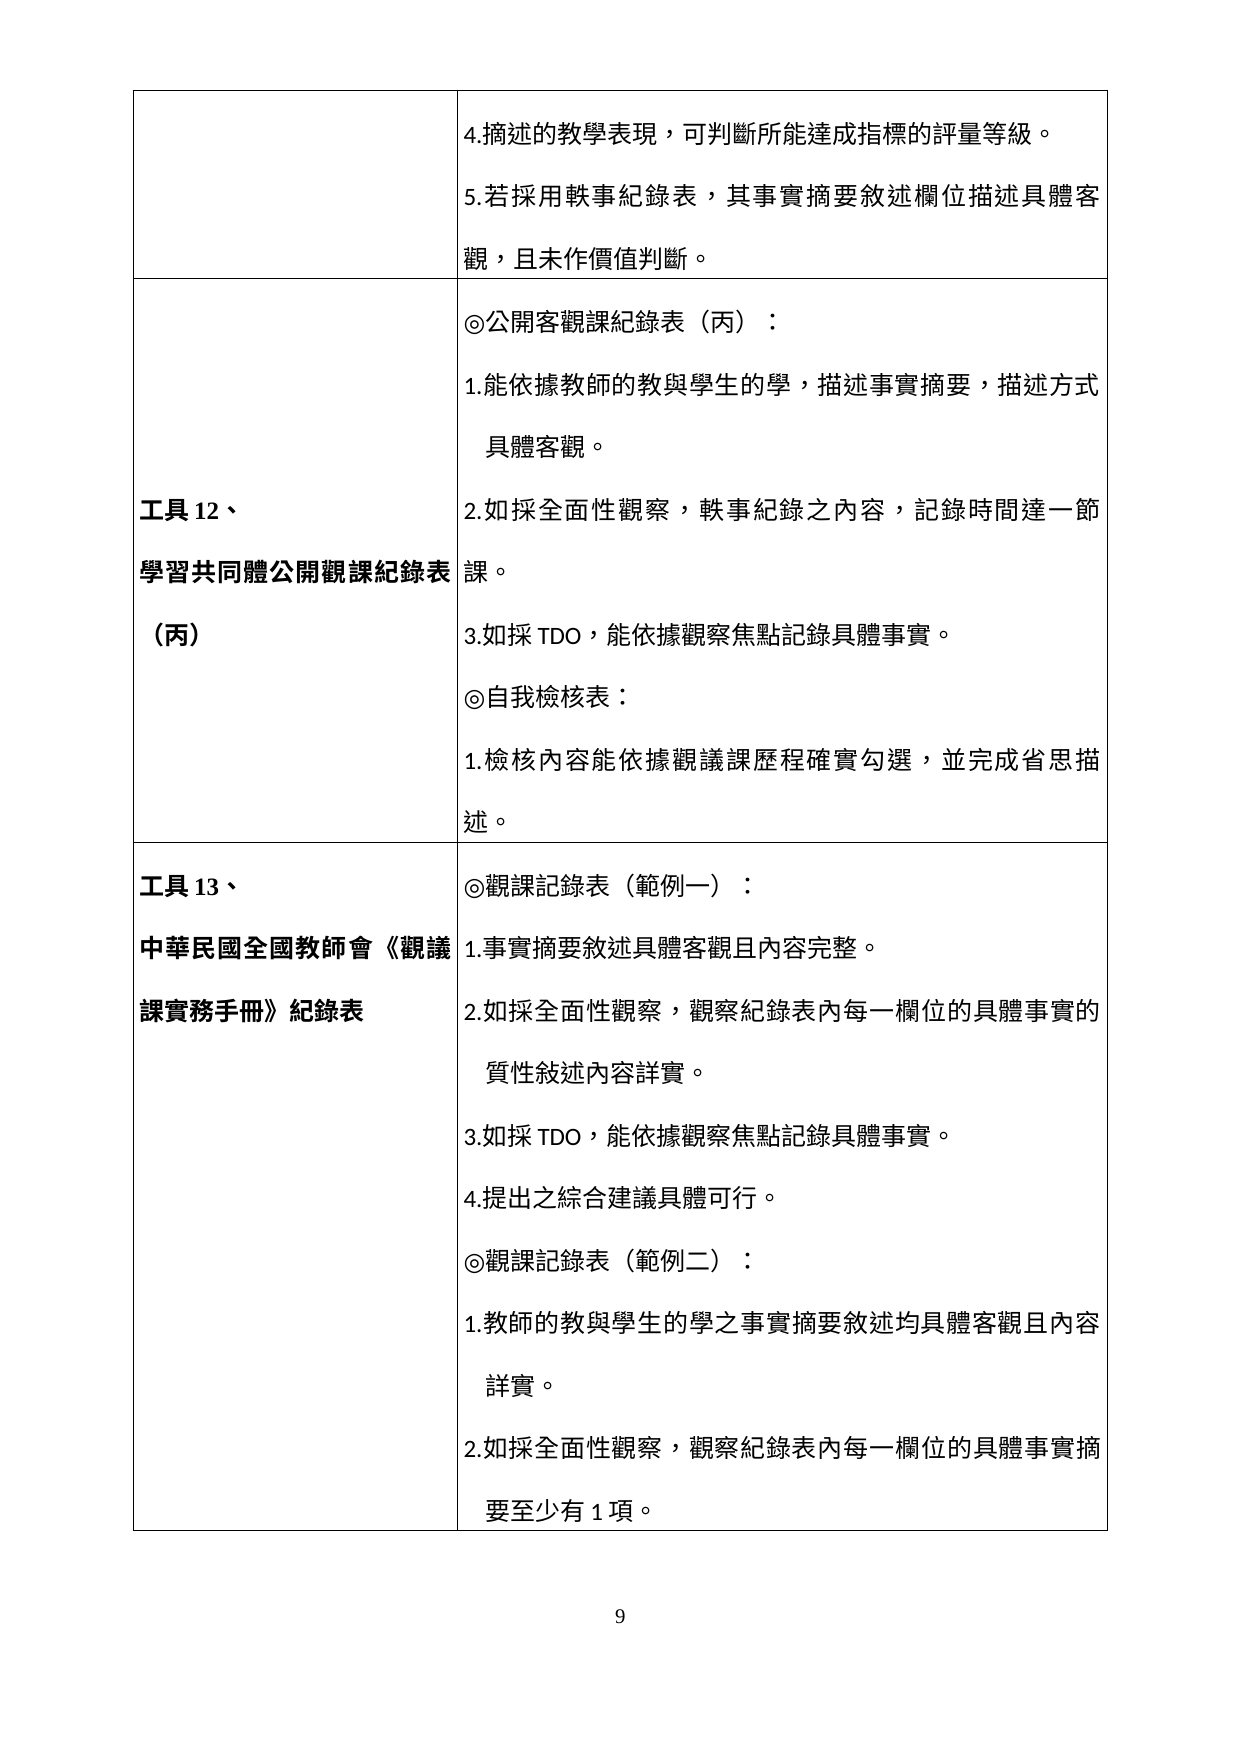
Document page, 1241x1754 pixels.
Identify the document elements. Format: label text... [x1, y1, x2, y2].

table_cell ◎公開客觀課紀錄表（丙）： 1.能依據教師的教與學生的學，描述事實摘要，描述方式具體客觀。 2.如採全面性觀察，軼事紀錄之內容，記錄時間達一節課。 3.如採TDO，能依據觀察焦點記錄具體事實。 ◎自我檢核表： 1.檢核內容能依據觀議課歷程確實勾選，並完成省思描述。 [458, 279, 1107, 842]
table_cell 4.摘述的教學表現，可判斷所能達成指標的評量等級。 5.若採用軼事紀錄表，其事實摘要敘述欄位描述具體客觀，且未作價值判斷。 [458, 91, 1107, 278]
table_cell 工具12、 學習共同體公開觀課紀錄表（丙） [134, 279, 457, 842]
table_cell 工具13、 中華民國全國教師會《觀議課實務手冊》紀錄表 [134, 843, 457, 1530]
table_cell [134, 91, 457, 278]
table_cell ◎觀課記錄表（範例一）： 1.事實摘要敘述具體客觀且內容完整。 2.如採全面性觀察，觀察紀錄表內每一欄位的具體事實的質性敍述內容詳實。 3.如採TDO，能依據觀察焦點記錄具體事實。 4.提出之綜合建議具體可行。 ◎觀課記錄表（範例二）： 1.教師的教與學生的學之事實摘要敘述均具體客觀且內容詳實。 2.如採全面性觀察，觀察紀錄表內每一欄位的具體事實摘要至少有1項。 [458, 843, 1107, 1530]
